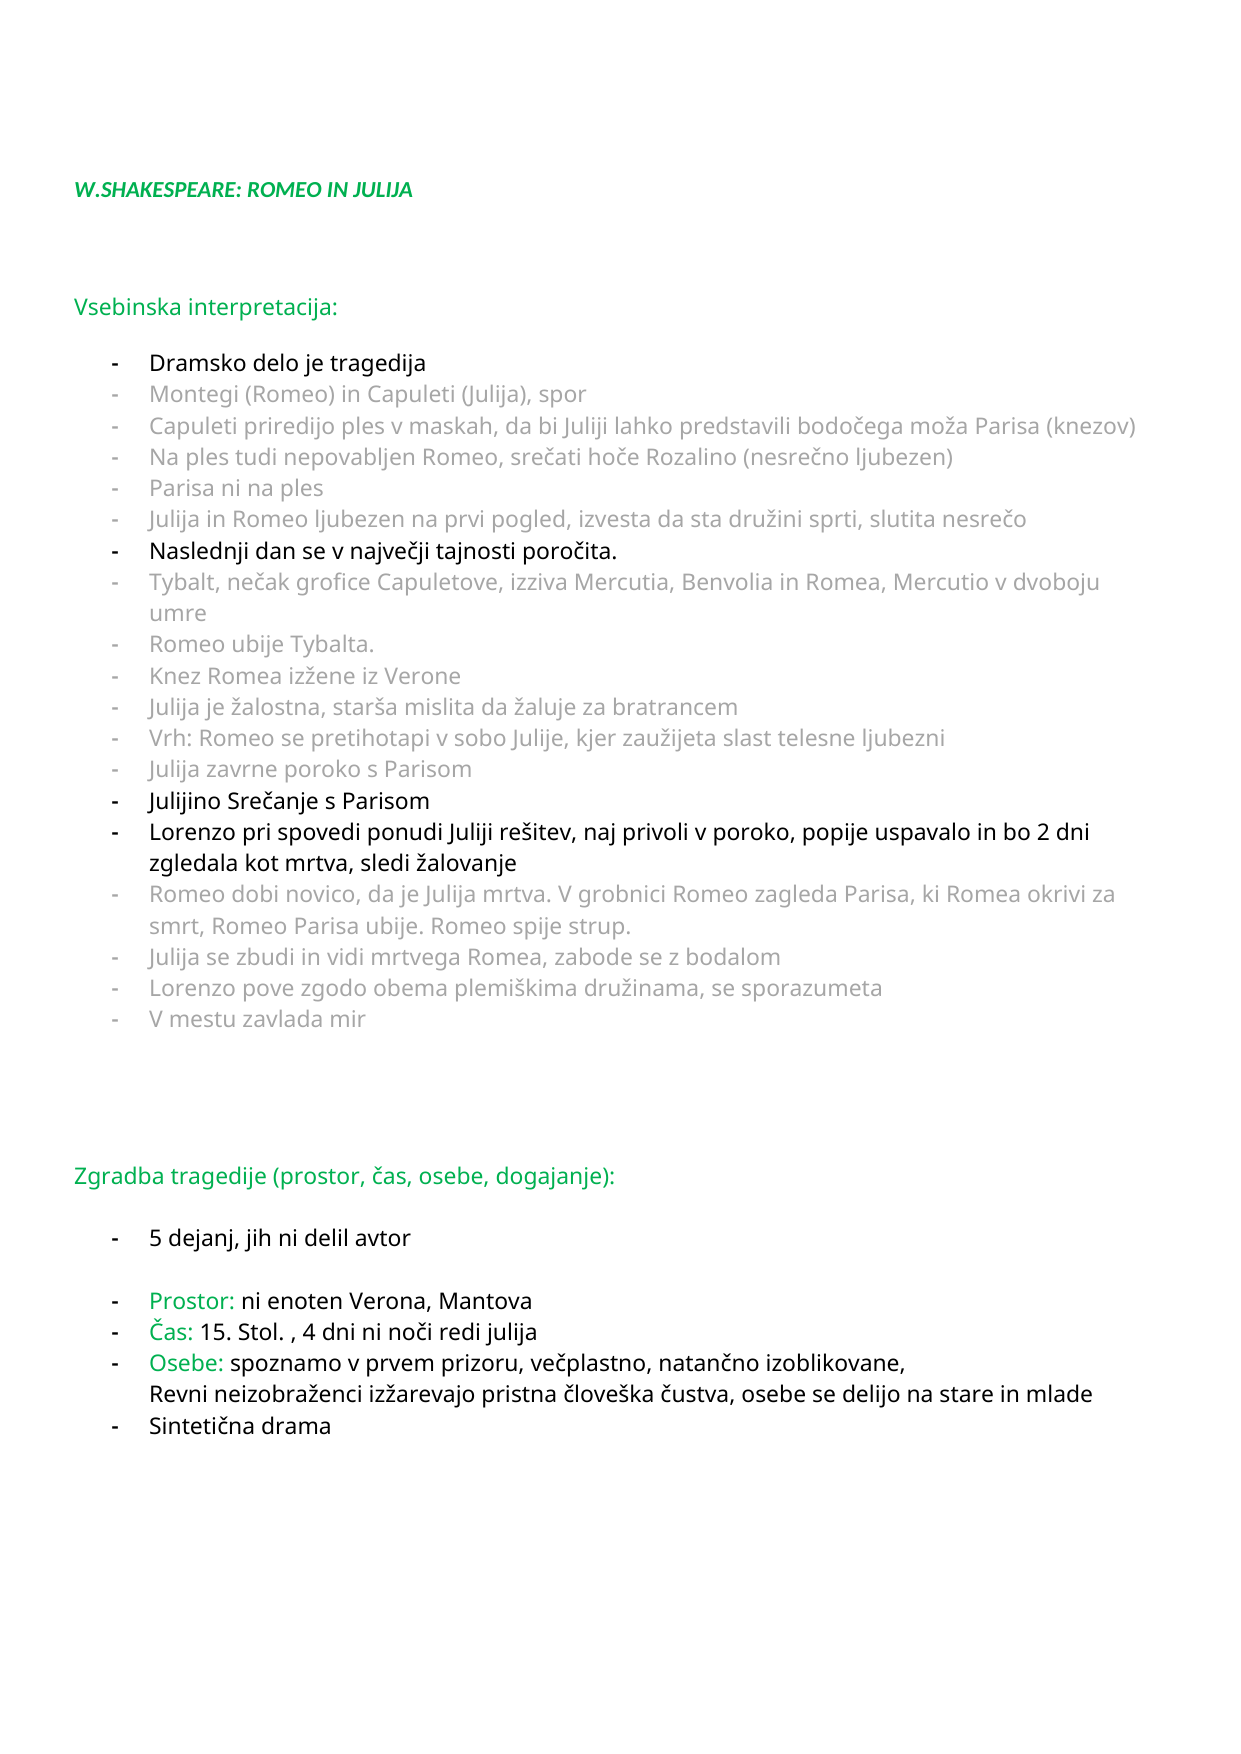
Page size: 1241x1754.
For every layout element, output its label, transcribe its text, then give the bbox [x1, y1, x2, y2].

list Capuleti priredijo ples v maskah, da bi Juliji lahko predstavili bodočega moža Parisa (knezov) [111, 410, 1152, 441]
list Revni neizobraženci izžarevajo pristna človeška čustva, osebe se delijo na stare in mlade [149, 1378, 1152, 1410]
list Julijino Srečanje s Parisom [111, 785, 1152, 816]
text W.SHAKESPEARE: ROMEO IN JULIJA [74, 175, 1152, 203]
list Julija zavrne poroko s Parisom [111, 753, 1152, 785]
list Na ples tudi nepovabljen Romeo, srečati hoče Rozalino (nesrečno ljubezen) [111, 441, 1152, 472]
text Vsebinska interpretacija: [74, 290, 1152, 322]
list Vrh: Romeo se pretihotapi v sobo Julije, kjer zaužijeta slast telesne ljubezni [111, 722, 1152, 753]
list V mestu zavlada mir [111, 1003, 1152, 1035]
list Julija se zbudi in vidi mrtvega Romea, zabode se z bodalom [111, 941, 1152, 972]
list Parisa ni na ples [111, 472, 1152, 503]
list Osebe: spoznamo v prvem prizoru, večplastno, natančno izoblikovane, [111, 1347, 1152, 1378]
text Zgradba tragedije (prostor, čas, osebe, dogajanje): [74, 1160, 1152, 1191]
list Prostor: ni enoten Verona, Mantova [111, 1285, 1152, 1316]
list Julija in Romeo ljubezen na prvi pogled, izvesta da sta družini sprti, slutita nesrečo [111, 503, 1152, 535]
list Romeo ubije Tybalta. [111, 628, 1152, 660]
list Lorenzo pove zgodo obema plemiškima družinama, se sporazumeta [111, 972, 1152, 1003]
list Naslednji dan se v največji tajnosti poročita. [111, 535, 1152, 566]
list Julija je žalostna, starša mislita da žaluje za bratrancem [111, 691, 1152, 722]
list Knez Romea izžene iz Verone [111, 660, 1152, 691]
list Sintetična drama [111, 1410, 1152, 1441]
list Dramsko delo je tragedija [111, 347, 1152, 378]
list Tybalt, nečak grofice Capuletove, izziva Mercutia, Benvolia in Romea, Mercutio v dvoboju umre [111, 566, 1152, 628]
list Montegi (Romeo) in Capuleti (Julija), spor [111, 378, 1152, 410]
list Lorenzo pri spovedi ponudi Juliji rešitev, naj privoli v poroko, popije uspavalo in bo 2 dni zgledala kot mrtva, sledi žalovanje [111, 816, 1152, 878]
list Čas: 15. Stol. , 4 dni ni noči redi julija [111, 1316, 1152, 1347]
list 5 dejanj, jih ni delil avtor [111, 1222, 1152, 1253]
list Romeo dobi novico, da je Julija mrtva. V grobnici Romeo zagleda Parisa, ki Romea okrivi za smrt, Romeo Parisa ubije. Romeo spije strup. [111, 878, 1152, 941]
